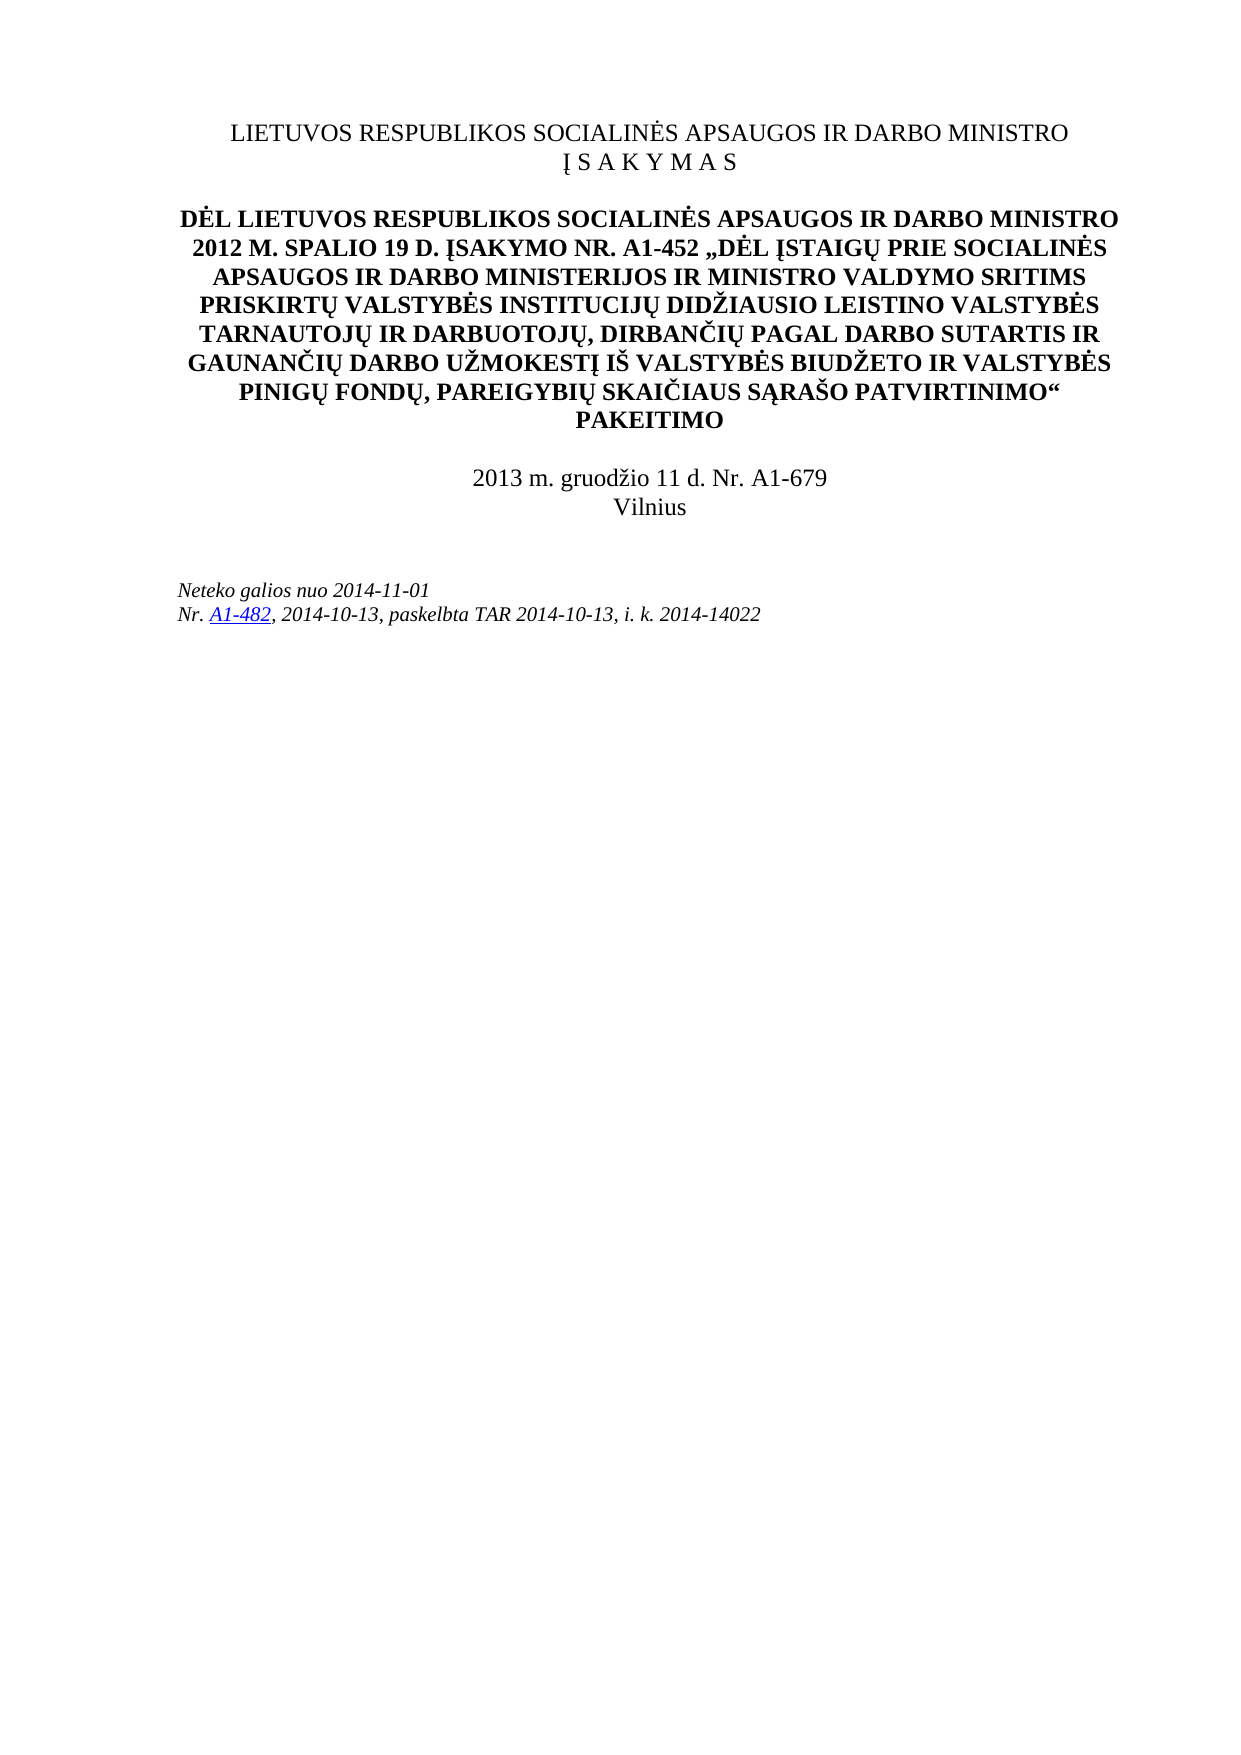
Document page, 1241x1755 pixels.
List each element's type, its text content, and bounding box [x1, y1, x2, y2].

text Vilnius [177, 492, 1122, 521]
text Neteko galios nuo 2014-11-01 [177, 578, 1122, 602]
text 2013 m. gruodžio 11 d. Nr. A1-679 [177, 463, 1122, 492]
text Nr. A1-482, 2014-10-13, paskelbta TAR 2014-10-13, i. k. 2014-14022 [177, 602, 1122, 626]
text Į S A K Y M A S [177, 147, 1122, 176]
text DĖL lietuvos respublikos socialinės apsaugos ir darbo ministro 2012 m. spalio 19 d. įsakymo Nr. A1-452 „Dėl įstaigų prie socialinės apsaugos ir darbo ministerijos ir ministro valdymo sritims priskirtų valstybės institucijų DIDŽIAUSIO LEISTINO VALSTYBĖS TARNAUTOJŲ IR DARBUOTOJŲ, DIRBANČIŲ PAGAL DARBO SUTARTIS IR GAUNANČIŲ DARBO UŽMOKESTĮ IŠ VALSTYBĖS BIUDŽETO IR VALSTYBĖS PINIGŲ FONDŲ, PAREIGYBIŲ SKAIČIAUS sąrašo PATVIRTINIMO“ pakeitimo [177, 204, 1122, 434]
text LIETUVOS RESPUBLIKOS SOCIALINĖS APSAUGOS IR DARBO MINISTRO [177, 118, 1122, 147]
